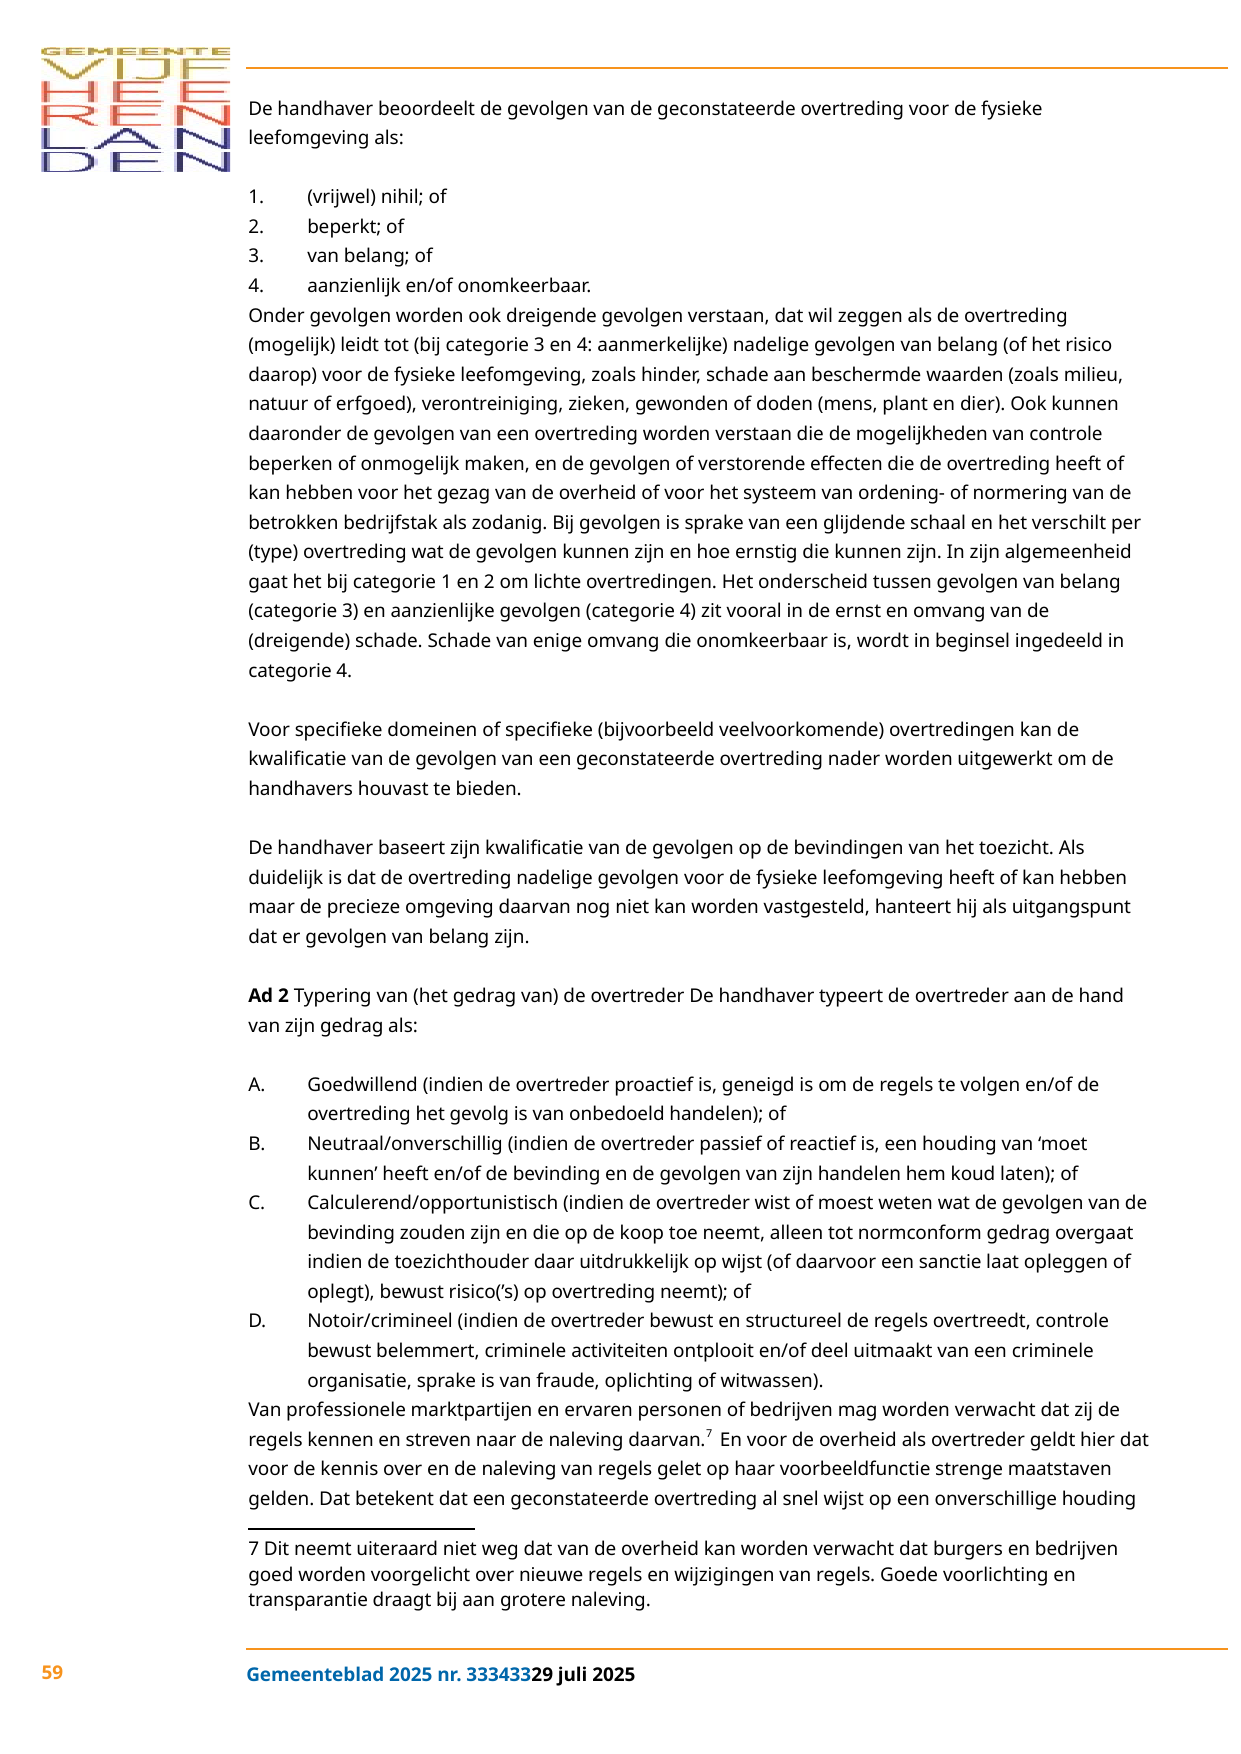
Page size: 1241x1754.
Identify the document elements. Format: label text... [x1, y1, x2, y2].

picture [41, 47, 231, 172]
text Dit neemt uiteraard niet weg dat van de overheid kan worden verwacht dat burgers en bedrijven goed worden voorgelicht over nieuwe regels en wijzigingen van regels. Goede voorlichting en transparantie draagt bij aan grotere naleving. [248, 1535, 1152, 1612]
list van belang; of [248, 243, 1152, 268]
list beperkt; of [248, 213, 1152, 239]
text Onder gevolgen worden ook dreigende gevolgen verstaan, dat wil zeggen als de overtreding (mogelijk) leidt tot (bij categorie 3 en 4: aanmerkelijke) nadelige gevolgen van belang (of het risico daarop) voor de fysieke leefomgeving, zoals hinder, schade aan beschermde waarden (zoals milieu, natuur of erfgoed), verontreiniging, zieken, gewonden of doden (mens, plant en dier). Ook kunnen daaronder de gevolgen van een overtreding worden verstaan die de mogelijkheden van controle beperken of onmogelijk maken, en de gevolgen of verstorende effecten die de overtreding heeft of kan hebben voor het gezag van de overheid of voor het systeem van ordening- of normering van de betrokken bedrijfstak als zodanig. Bij gevolgen is sprake van een glijdende schaal en het verschilt per (type) overtreding wat de gevolgen kunnen zijn en hoe ernstig die kunnen zijn. In zijn algemeenheid gaat het bij categorie 1 en 2 om lichte overtredingen. Het onderscheid tussen gevolgen van belang (categorie 3) en aanzienlijke gevolgen (categorie 4) zit vooral in de ernst en omvang van de (dreigende) schade. Schade van enige omvang die onomkeerbaar is, wordt in beginsel ingedeeld in categorie 4. [248, 302, 1152, 683]
text Van professionele marktpartijen en ervaren personen of bedrijven mag worden verwacht dat zij de regels kennen en streven naar de naleving daarvan. En voor de overheid als overtreder geldt hier dat voor de kennis over en de naleving van regels gelet op haar voorbeeldfunctie strenge maatstaven gelden. Dat betekent dat een geconstateerde overtreding al snel wijst op een onverschillige houding [248, 1396, 1152, 1511]
text Ad 2 Typering van (het gedrag van) de overtreder De handhaver typeert de overtreder aan de hand van zijn gedrag als: [248, 982, 1152, 1038]
list Goedwillend (indien de overtreder proactief is, geneigd is om de regels te volgen en/of de overtreding het gevolg is van onbedoeld handelen); of [248, 1071, 1152, 1126]
list (vrijwel) nihil; of [248, 183, 1152, 209]
list Notoir/crimineel (indien de overtreder bewust en structureel de regels overtreedt, controle bewust belemmert, criminele activiteiten ontplooit en/of deel uitmaakt van een criminele organisatie, sprake is van fraude, oplichting of witwassen). [248, 1308, 1152, 1393]
list aanzienlijk en/of onomkeerbaar. [248, 272, 1152, 298]
text Voor specifieke domeinen of specifieke (bijvoorbeeld veelvoorkomende) overtredingen kan de kwalificatie van de gevolgen van een geconstateerde overtreding nader worden uitgewerkt om de handhavers houvast te bieden. [248, 716, 1152, 801]
list Calculerend/opportunistisch (indien de overtreder wist of moest weten wat de gevolgen van de bevinding zouden zijn en die op de koop toe neemt, alleen tot normconform gedrag overgaat indien de toezichthouder daar uitdrukkelijk op wijst (of daarvoor een sanctie laat opleggen of oplegt), bewust risico(’s) op overtreding neemt); of [248, 1189, 1152, 1304]
text De handhaver beoordeelt de gevolgen van de geconstateerde overtreding voor de fysieke leefomgeving als: [248, 95, 1152, 150]
text De handhaver baseert zijn kwalificatie van de gevolgen op de bevindingen van het toezicht. Als duidelijk is dat de overtreding nadelige gevolgen voor de fysieke leefomgeving heeft of kan hebben maar de precieze omgeving daarvan nog niet kan worden vastgesteld, hanteert hij als uitgangspunt dat er gevolgen van belang zijn. [248, 834, 1152, 949]
list Neutraal/onverschillig (indien de overtreder passief of reactief is, een houding van ‘moet kunnen’ heeft en/of de bevinding en de gevolgen van zijn handelen hem koud laten); of [248, 1130, 1152, 1186]
